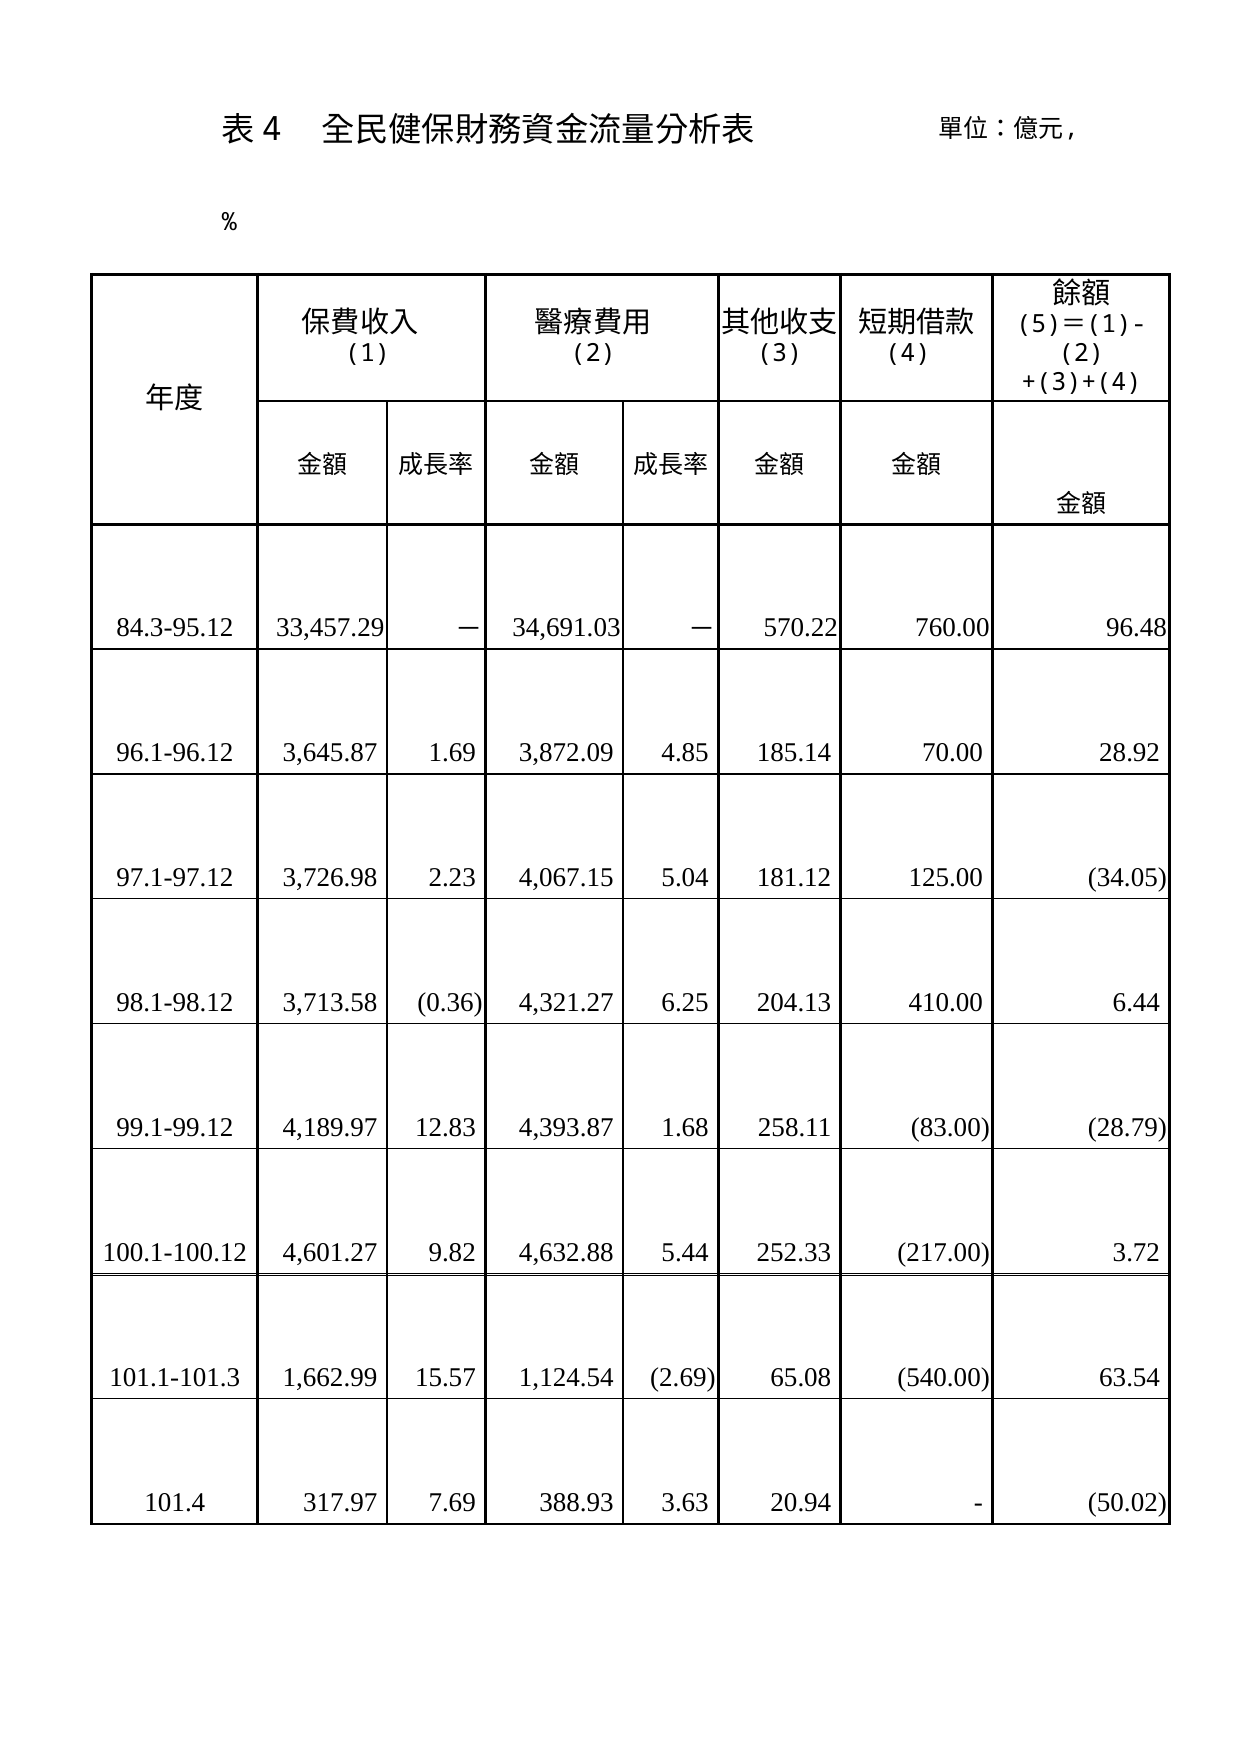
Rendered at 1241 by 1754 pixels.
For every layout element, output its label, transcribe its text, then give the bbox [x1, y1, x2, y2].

table_cell 99.1-99.12 [93, 1024, 256, 1148]
table_cell 2.23 [388, 775, 484, 898]
table_cell 125.00 [842, 775, 991, 898]
table_cell 28.92 [994, 650, 1168, 773]
table_cell 760.00 [842, 526, 991, 648]
table_cell － [388, 526, 484, 648]
table_cell 5.04 [624, 775, 717, 898]
table_cell 1,662.99 [259, 1276, 386, 1398]
table_header 短期借款 (4) [842, 276, 991, 400]
table_cell 1.69 [388, 650, 484, 773]
table_cell 65.08 [720, 1276, 839, 1398]
table_cell 3.72 [994, 1149, 1168, 1273]
table_cell 1.68 [624, 1024, 717, 1148]
table_cell (0.36) [388, 899, 484, 1023]
table_cell 12.83 [388, 1024, 484, 1148]
table_cell 33,457.29 [259, 526, 386, 648]
table_cell 84.3-95.12 [93, 526, 256, 648]
table_cell (540.00) [842, 1276, 991, 1398]
table_cell 96.48 [994, 526, 1168, 648]
table_cell 3,713.58 [259, 899, 386, 1023]
table_header 保費收入 (1) [259, 276, 484, 400]
table_cell 63.54 [994, 1276, 1168, 1398]
table_cell 6.25 [624, 899, 717, 1023]
table_cell 98.1-98.12 [93, 899, 256, 1023]
table_cell 185.14 [720, 650, 839, 773]
table_cell 9.82 [388, 1149, 484, 1273]
table_cell 6.44 [994, 899, 1168, 1023]
table_header 醫療費用 (2) [487, 276, 717, 400]
table_header 餘額 (5)＝(1)-(2) +(3)+(4) [994, 276, 1168, 400]
table_cell － [624, 526, 717, 648]
table_cell (217.00) [842, 1149, 991, 1273]
table_header 其他收支 (3) [720, 276, 839, 400]
table_cell 4,393.87 [487, 1024, 622, 1148]
table_cell 3,872.09 [487, 650, 622, 773]
table_cell 410.00 [842, 899, 991, 1023]
table_cell 4,632.88 [487, 1149, 622, 1273]
table_cell 4,321.27 [487, 899, 622, 1023]
table_cell 181.12 [720, 775, 839, 898]
table_cell 4,189.97 [259, 1024, 386, 1148]
table_cell (2.69) [624, 1276, 717, 1398]
table_cell 7.69 [388, 1399, 484, 1523]
table_cell 15.57 [388, 1276, 484, 1398]
table_cell 金額 [487, 402, 622, 523]
table_cell 20.94 [720, 1399, 839, 1523]
table_cell 3,645.87 [259, 650, 386, 773]
table_cell 101.1-101.3 [93, 1276, 256, 1398]
table_cell 1,124.54 [487, 1276, 622, 1398]
table_cell 204.13 [720, 899, 839, 1023]
table_cell (83.00) [842, 1024, 991, 1148]
table_cell 金額 [720, 402, 839, 523]
table_cell 5.44 [624, 1149, 717, 1273]
table_cell 成長率 [388, 402, 484, 523]
table_cell 4.85 [624, 650, 717, 773]
table_cell 成長率 [624, 402, 717, 523]
table_cell (34.05) [994, 775, 1168, 898]
table_cell (50.02) [994, 1399, 1168, 1523]
text 表4 全民健保財務資金流量分析表 單位：億元,% [222, 85, 1078, 242]
table_header 年度 [93, 276, 256, 523]
table_cell 570.22 [720, 526, 839, 648]
table_cell 101.4 [93, 1399, 256, 1523]
table_cell 100.1-100.12 [93, 1149, 256, 1273]
table_cell 34,691.03 [487, 526, 622, 648]
table_cell 317.97 [259, 1399, 386, 1523]
table_cell - [842, 1399, 991, 1523]
table_cell 252.33 [720, 1149, 839, 1273]
table_cell 96.1-96.12 [93, 650, 256, 773]
table_cell 3.63 [624, 1399, 717, 1523]
table_cell 70.00 [842, 650, 991, 773]
table_cell 金額 [994, 402, 1168, 523]
table_cell 97.1-97.12 [93, 775, 256, 898]
table_cell 4,067.15 [487, 775, 622, 898]
table_cell 3,726.98 [259, 775, 386, 898]
table_cell 金額 [842, 402, 991, 523]
table_cell 金額 [259, 402, 386, 523]
table_cell 258.11 [720, 1024, 839, 1148]
table_cell 388.93 [487, 1399, 622, 1523]
table_cell 4,601.27 [259, 1149, 386, 1273]
table_cell (28.79) [994, 1024, 1168, 1148]
